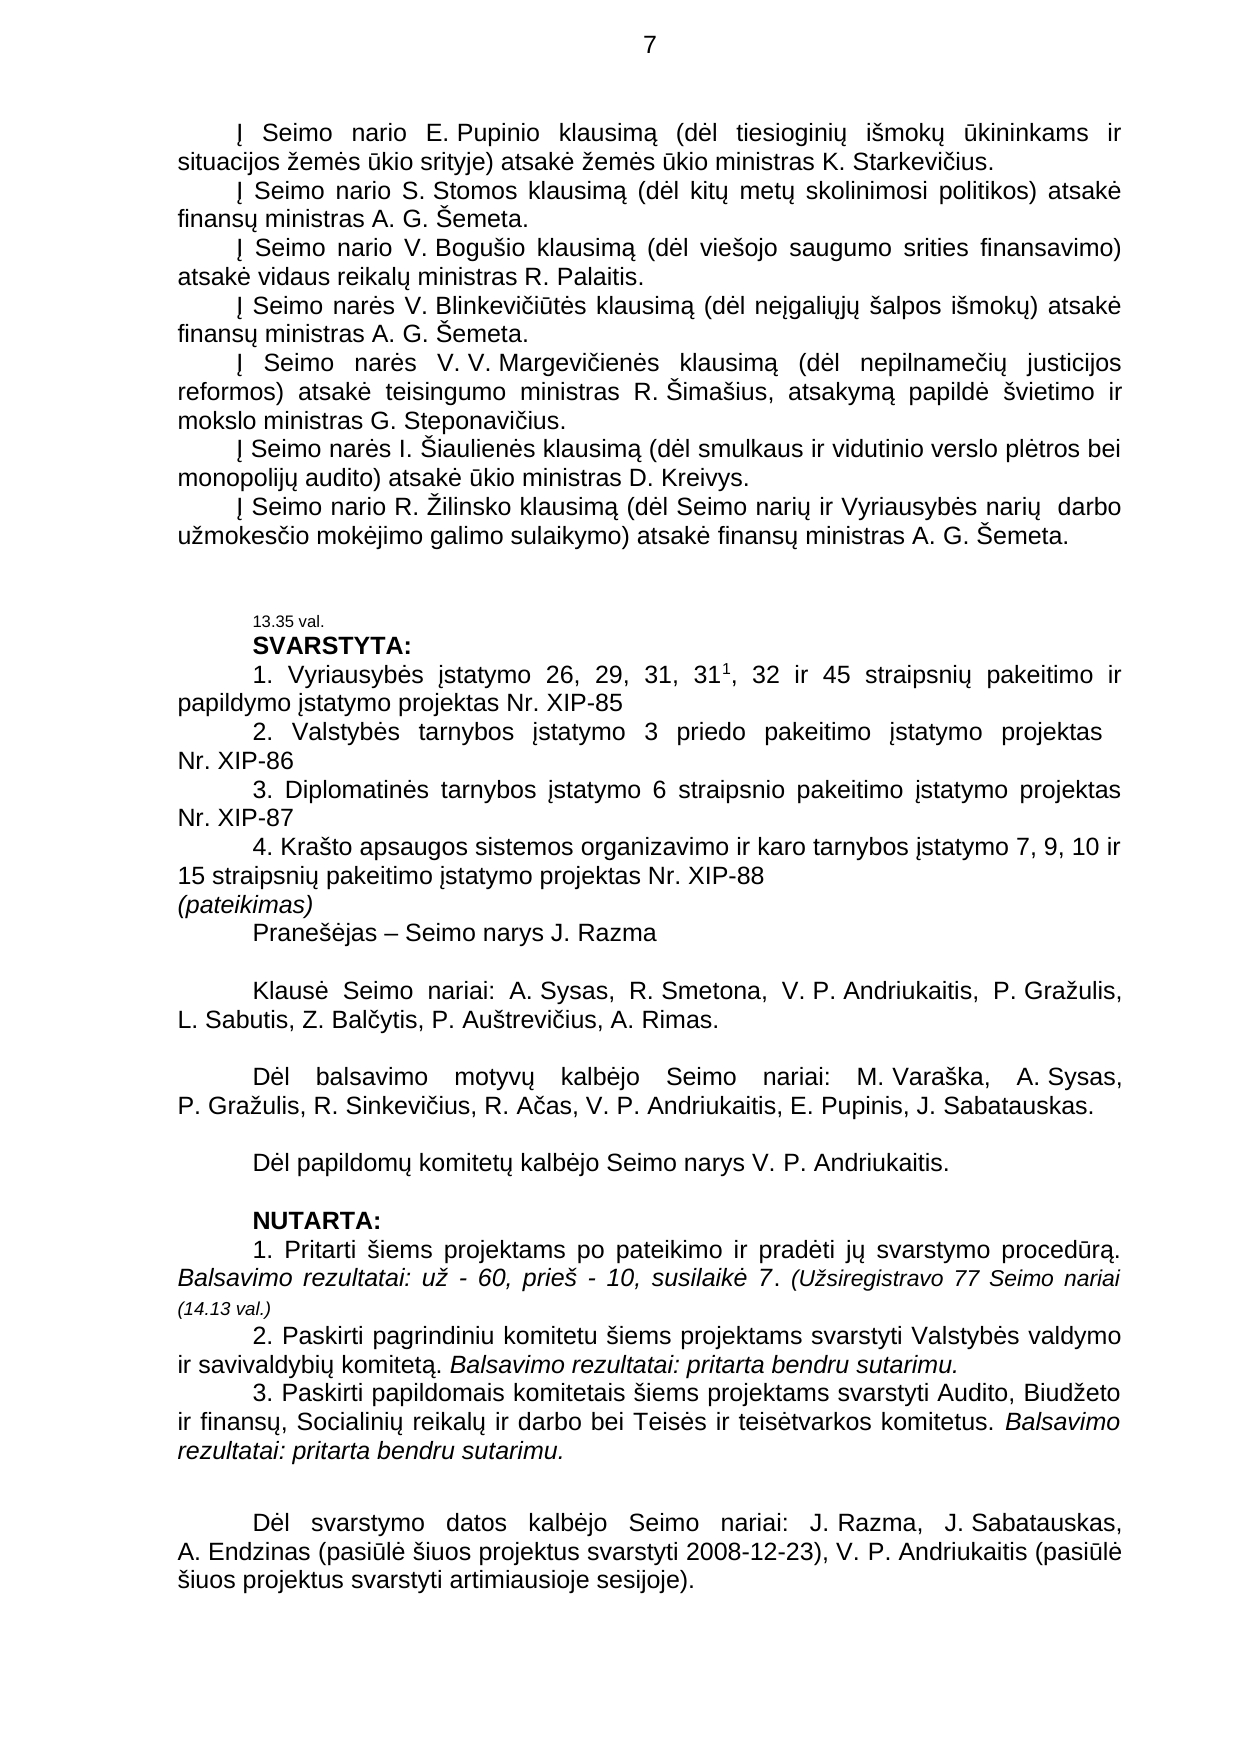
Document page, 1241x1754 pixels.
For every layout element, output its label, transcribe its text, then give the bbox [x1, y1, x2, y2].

text 2. Paskirti pagrindiniu komitetu šiems projektams svarstyti Valstybės valdymo ir savivaldybių komitetą. Balsavimo rezultatai: pritarta bendru sutarimu. [177, 1321, 1122, 1378]
text Dėl balsavimo motyvų kalbėjo Seimo nariai: M. Varaška, A. Sysas, P. Gražulis, R. Sinkevičius, R. Ačas, V. P. Andriukaitis, E. Pupinis, J. Sabatauskas. [177, 1062, 1122, 1119]
text Į Seimo narės V. V. Margevičienės klausimą (dėl nepilnamečių justicijos reformos) atsakė teisingumo ministras R. Šimašius, atsakymą papildė švietimo ir mokslo ministras G. Steponavičius. [177, 348, 1122, 434]
text (pateikimas) [177, 889, 1122, 918]
text Į Seimo nario S. Stomos klausimą (dėl kitų metų skolinimosi politikos) atsakė finansų ministras A. G. Šemeta. [177, 176, 1122, 233]
text 1. Vyriausybės įstatymo 26, 29, 31, 311, 32 ir 45 straipsnių pakeitimo ir papildymo įstatymo projektas Nr. XIP-85 [177, 659, 1122, 717]
text 3. Paskirti papildomais komitetais šiems projektams svarstyti Audito, Biudžeto ir finansų, Socialinių reikalų ir darbo bei Teisės ir teisėtvarkos komitetus. Balsavimo rezultatai: pritarta bendru sutarimu. [177, 1378, 1122, 1464]
text 2. Valstybės tarnybos įstatymo 3 priedo pakeitimo įstatymo projektas Nr. XIP-86 [177, 717, 1122, 774]
text Dėl svarstymo datos kalbėjo Seimo nariai: J. Razma, J. Sabatauskas, A. Endzinas (pasiūlė šiuos projektus svarstyti 2008-12-23), V. P. Andriukaitis (pasiūlė šiuos projektus svarstyti artimiausioje sesijoje). [177, 1508, 1122, 1594]
text 1. Pritarti šiems projektams po pateikimo ir pradėti jų svarstymo procedūrą. Balsavimo rezultatai: už - 60, prieš - 10, susilaikė 7. (Užsiregistravo 77 Seimo nariai (14.13 val.) [177, 1234, 1122, 1321]
text NUTARTA: [177, 1206, 1122, 1234]
text Klausė Seimo nariai: A. Sysas, R. Smetona, V. P. Andriukaitis, P. Gražulis, L. Sabutis, Z. Balčytis, P. Auštrevičius, A. Rimas. [177, 976, 1122, 1033]
text 4. Krašto apsaugos sistemos organizavimo ir karo tarnybos įstatymo 7, 9, 10 ir 15 straipsnių pakeitimo įstatymo projektas Nr. XIP-88 [177, 832, 1122, 889]
text SVARSTYTA: [177, 631, 1122, 659]
text Į Seimo nario E. Pupinio klausimą (dėl tiesioginių išmokų ūkininkams ir situacijos žemės ūkio srityje) atsakė žemės ūkio ministras K. Starkevičius. [177, 118, 1122, 176]
text 3. Diplomatinės tarnybos įstatymo 6 straipsnio pakeitimo įstatymo projektas Nr. XIP-87 [177, 774, 1122, 832]
text Į Seimo nario R. Žilinsko klausimą (dėl Seimo narių ir Vyriausybės narių darbo užmokesčio mokėjimo galimo sulaikymo) atsakė finansų ministras A. G. Šemeta. [177, 492, 1122, 549]
text Dėl papildomų komitetų kalbėjo Seimo narys V. P. Andriukaitis. [177, 1148, 1122, 1177]
text 13.35 val. [177, 612, 1122, 631]
text Į Seimo narės I. Šiaulienės klausimą (dėl smulkaus ir vidutinio verslo plėtros bei monopolijų audito) atsakė ūkio ministras D. Kreivys. [177, 434, 1122, 492]
text Pranešėjas – Seimo narys J. Razma [177, 918, 1122, 947]
text Į Seimo nario V. Bogušio klausimą (dėl viešojo saugumo srities finansavimo) atsakė vidaus reikalų ministras R. Palaitis. [177, 233, 1122, 291]
text Į Seimo narės V. Blinkevičiūtės klausimą (dėl neįgaliųjų šalpos išmokų) atsakė finansų ministras A. G. Šemeta. [177, 291, 1122, 348]
